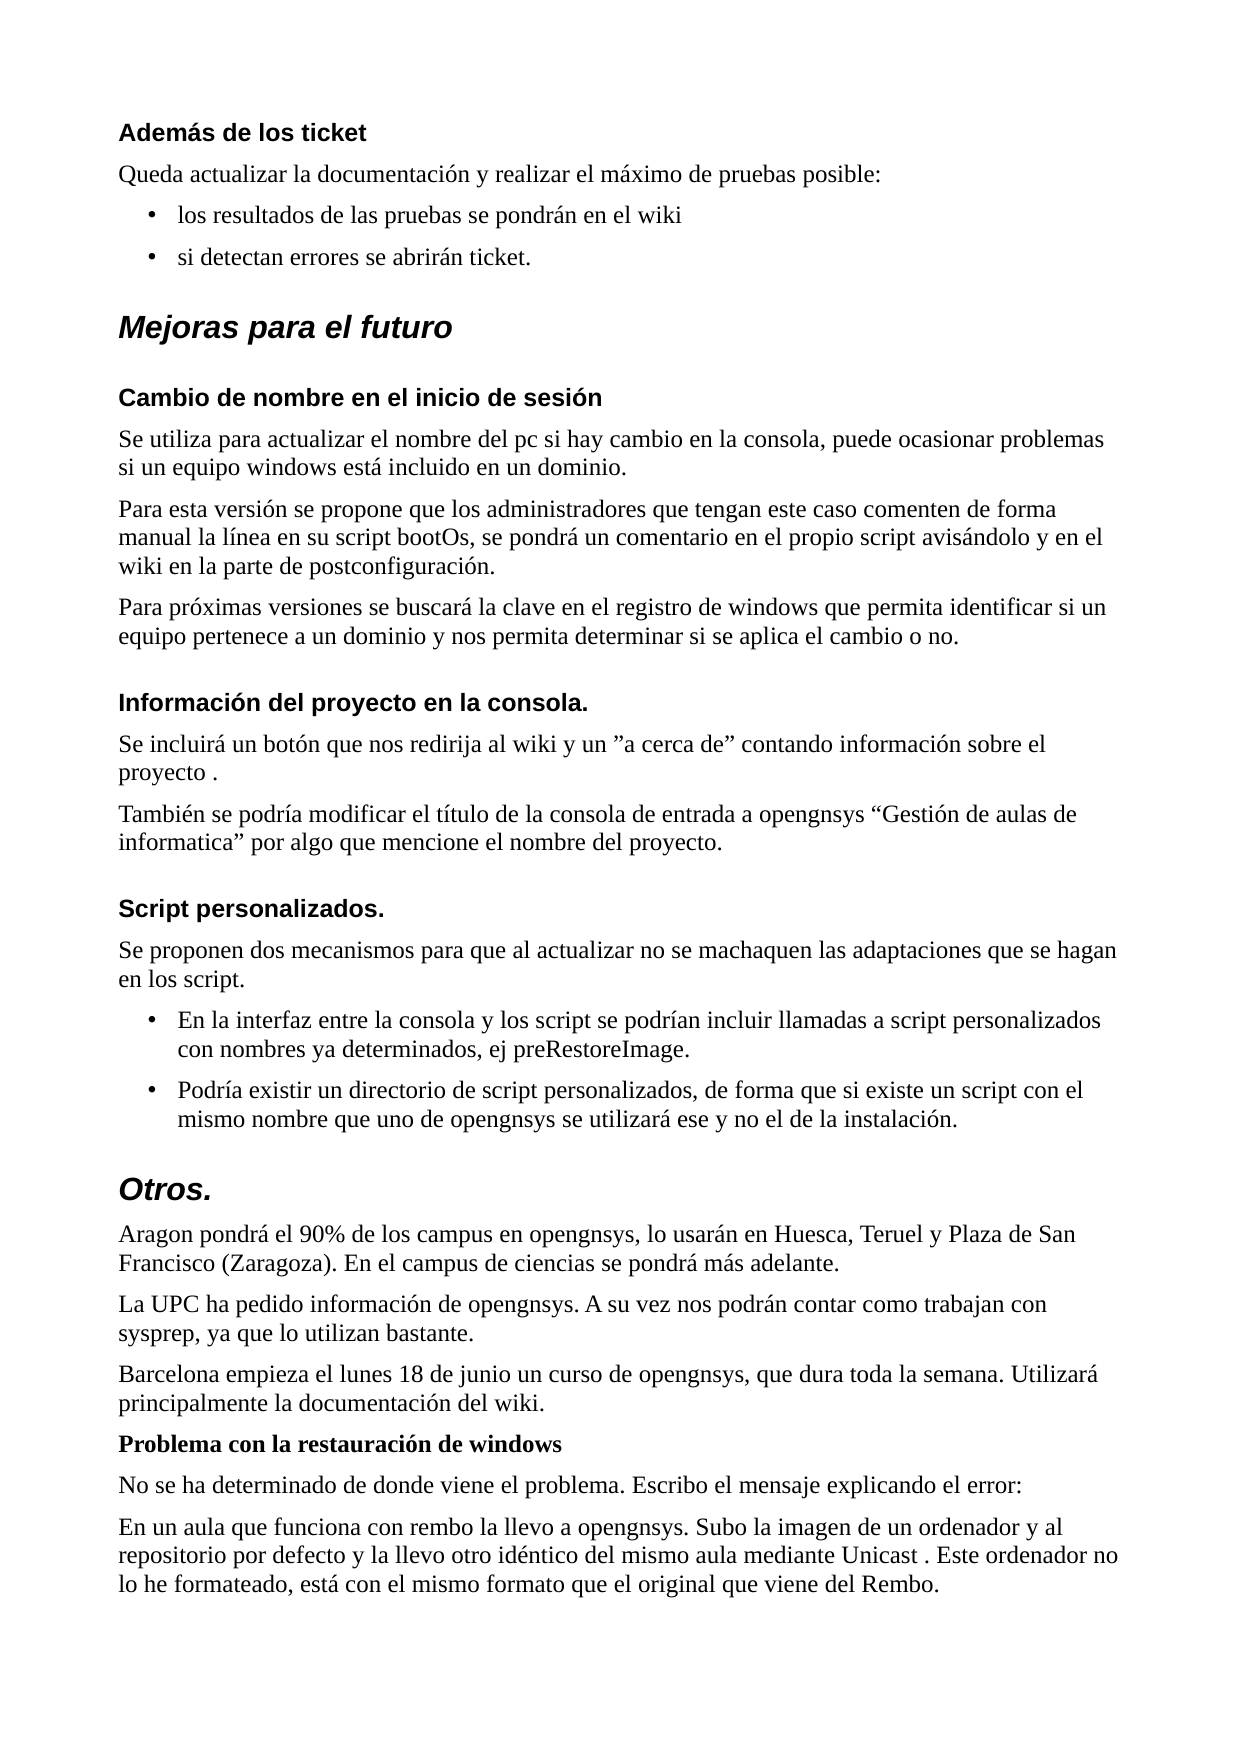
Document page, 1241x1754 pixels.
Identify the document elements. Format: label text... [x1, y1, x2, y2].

text Se proponen dos mecanismos para que al actualizar no se machaquen las adaptaciones que se hagan en los script. [118, 935, 1122, 992]
subtitle Script personalizados. [118, 894, 1122, 922]
text Barcelona empieza el lunes 18 de junio un curso de opengnsys, que dura toda la semana. Utilizará principalmente la documentación del wiki. [118, 1359, 1122, 1417]
text Para próximas versiones se buscará la clave en el registro de windows que permita identificar si un equipo pertenece a un dominio y nos permita determinar si se aplica el cambio o no. [118, 592, 1122, 650]
text Problema con la restauración de windows [118, 1429, 1122, 1458]
text Se incluirá un botón que nos redirija al wiki y un ”a cerca de” contando información sobre el proyecto . [118, 729, 1122, 786]
list Podría existir un directorio de script personalizados, de forma que si existe un script con el mismo nombre que uno de opengnsys se utilizará ese y no el de la instalación. [148, 1075, 1122, 1132]
text También se podría modificar el título de la consola de entrada a opengnsys “Gestión de aulas de informatica” por algo que mencione el nombre del proyecto. [118, 799, 1122, 856]
text No se ha determinado de donde viene el problema. Escribo el mensaje explicando el error: [118, 1471, 1122, 1499]
list los resultados de las pruebas se pondrán en el wiki [148, 201, 1122, 229]
subtitle Otros. [118, 1170, 1122, 1207]
subtitle Cambio de nombre en el inicio de sesión [118, 382, 1122, 411]
text Se utiliza para actualizar el nombre del pc si hay cambio en la consola, puede ocasionar problemas si un equipo windows está incluido en un dominio. [118, 424, 1122, 481]
text Para esta versión se propone que los administradores que tengan este caso comenten de forma manual la línea en su script bootOs, se pondrá un comentario en el propio script avisándolo y en el wiki en la parte de postconfiguración. [118, 494, 1122, 580]
subtitle Mejoras para el futuro [118, 308, 1122, 345]
text Aragon pondrá el 90% de los campus en opengnsys, lo usarán en Huesca, Teruel y Plaza de San Francisco (Zaragoza). En el campus de ciencias se pondrá más adelante. [118, 1219, 1122, 1277]
text En un aula que funciona con rembo la llevo a opengnsys. Subo la imagen de un ordenador y al repositorio por defecto y la llevo otro idéntico del mismo aula mediante Unicast . Este ordenador no lo he formateado, está con el mismo formato que el original que viene del Rembo. [118, 1512, 1122, 1598]
subtitle Información del proyecto en la consola. [118, 687, 1122, 716]
text Queda actualizar la documentación y realizar el máximo de pruebas posible: [118, 159, 1122, 188]
subtitle Además de los ticket [118, 118, 1122, 147]
text La UPC ha pedido información de opengnsys. A su vez nos podrán contar como trabajan con sysprep, ya que lo utilizan bastante. [118, 1289, 1122, 1347]
list si detectan errores se abrirán ticket. [148, 242, 1122, 271]
list En la interfaz entre la consola y los script se podrían incluir llamadas a script personalizados con nombres ya determinados, ej preRestoreImage. [148, 1005, 1122, 1062]
